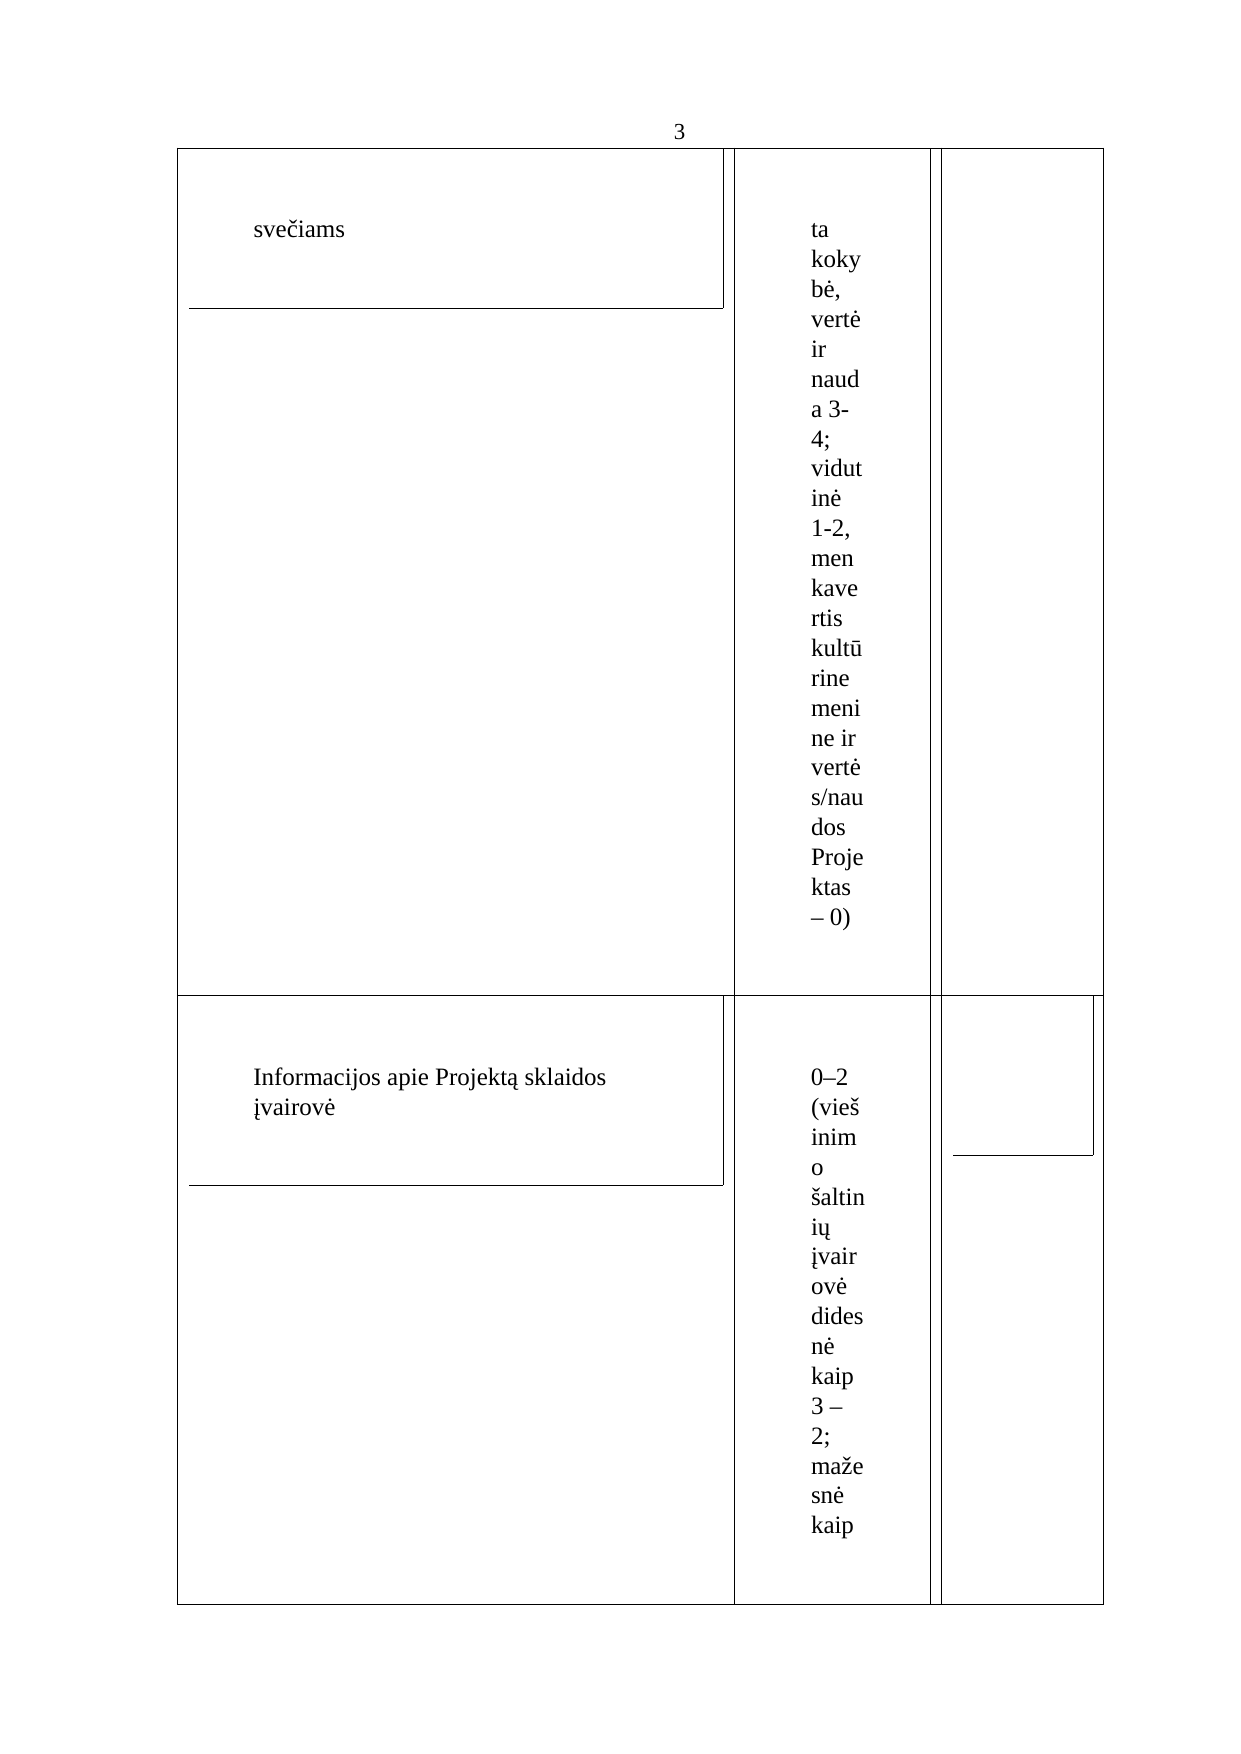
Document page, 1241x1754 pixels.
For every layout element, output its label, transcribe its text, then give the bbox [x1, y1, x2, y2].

table_cell [931, 149, 941, 995]
table_cell svečiams [178, 149, 734, 995]
table_cell ta kokybė, vertė ir nauda 3-4; vidutinė 1-2, menkavertis kultūrine menine ir vertės/naudos Projektas – 0) [735, 149, 930, 995]
table_cell [942, 996, 1103, 1604]
table_cell [942, 149, 1103, 995]
table_cell 0–2 (viešinimo šaltinių įvairovė didesnė kaip 3 – 2; mažesnė kaip [735, 996, 930, 1604]
table_cell [931, 996, 941, 1604]
table_cell Informacijos apie Projektą sklaidos įvairovė [178, 996, 734, 1604]
